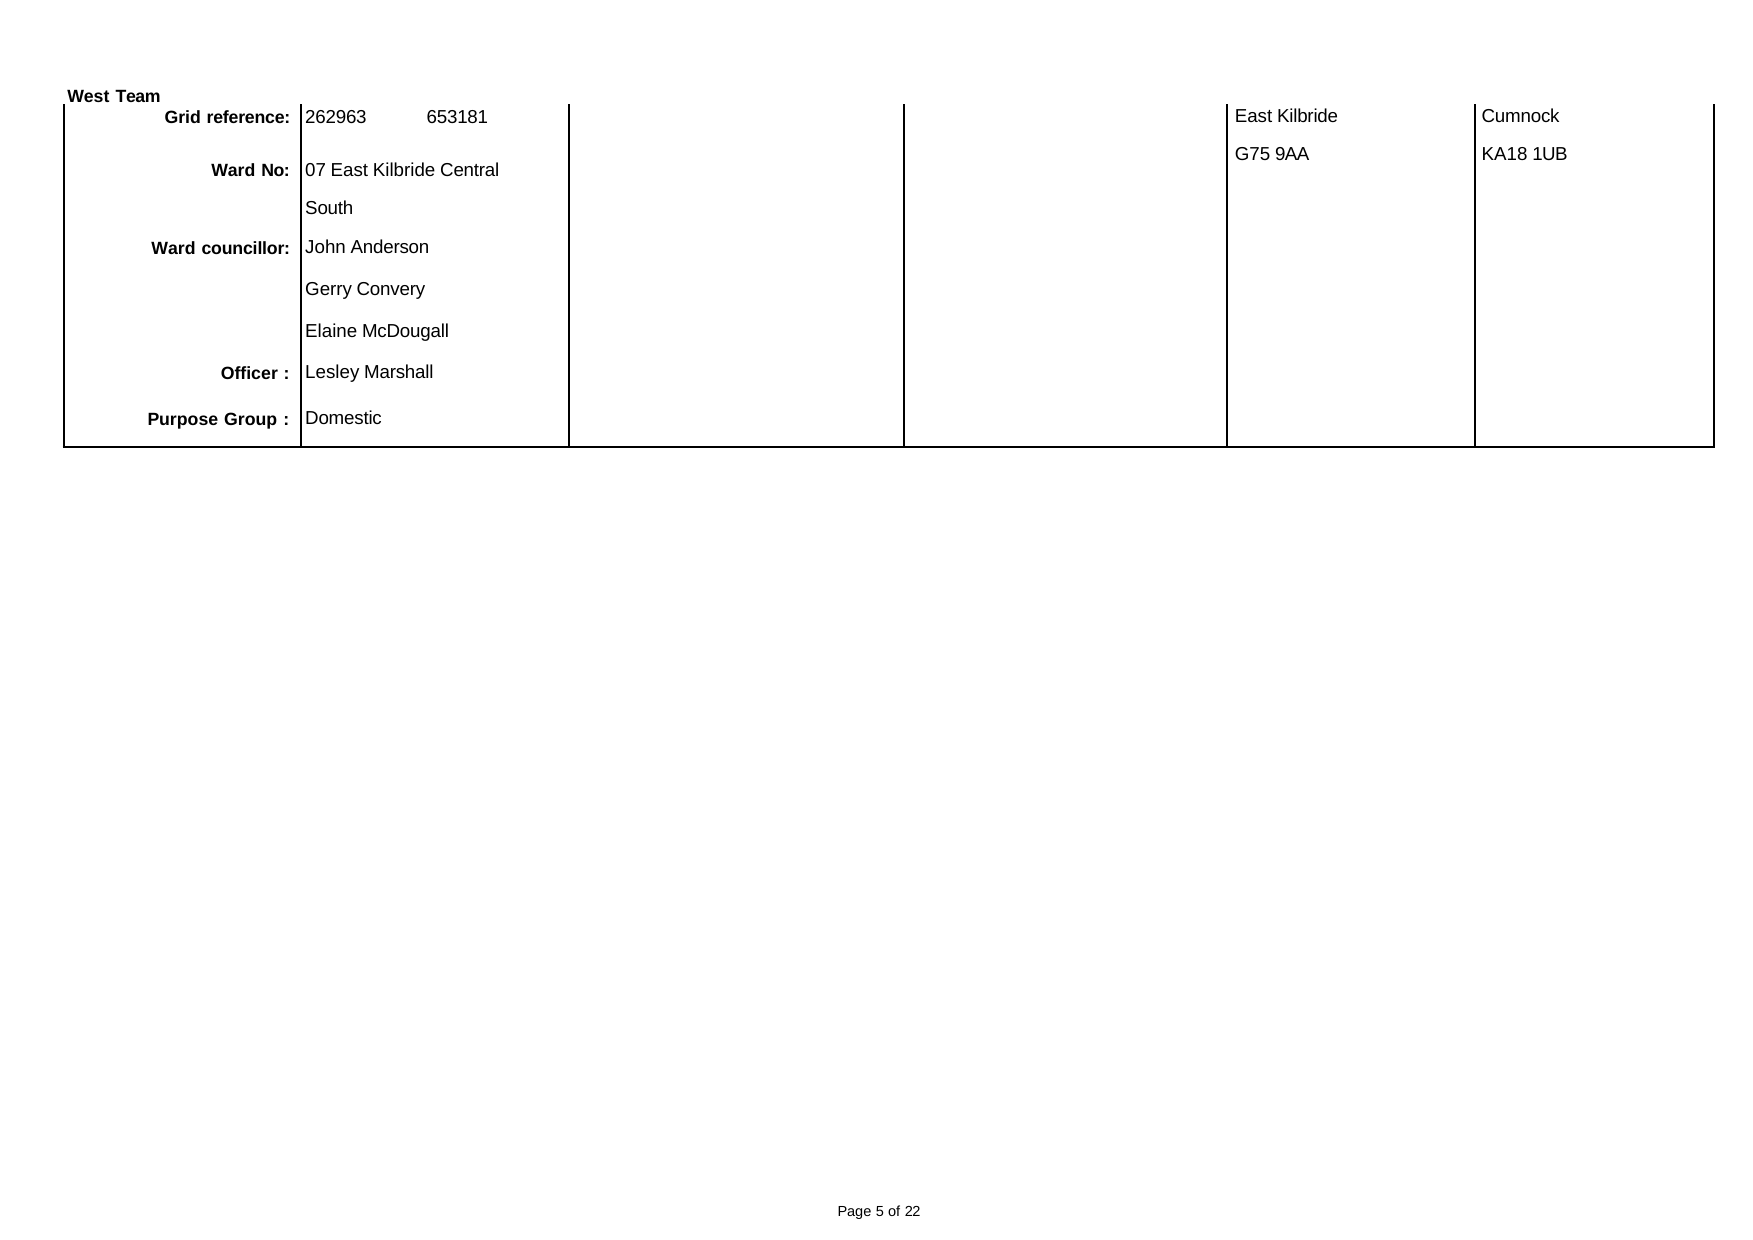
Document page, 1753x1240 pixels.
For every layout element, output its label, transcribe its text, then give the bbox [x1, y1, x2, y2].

table_cell [65, 275, 300, 316]
table_cell Ward No: [65, 144, 300, 197]
table_cell [905, 235, 1226, 275]
table_cell South [302, 198, 568, 235]
table_cell [1476, 316, 1713, 358]
table_cell [570, 235, 903, 275]
table_cell [905, 104, 1226, 144]
table_cell 262963 653181 [302, 104, 568, 144]
table_cell [570, 316, 903, 358]
table_cell [1228, 358, 1474, 399]
table_cell [570, 358, 903, 399]
table_cell [1228, 316, 1474, 358]
table_cell [1476, 198, 1713, 235]
table_cell [570, 104, 903, 144]
table_cell [1228, 275, 1474, 316]
table_cell [570, 400, 903, 446]
table_cell 07 East Kilbride Central [302, 144, 568, 197]
table_cell [1476, 275, 1713, 316]
table_cell [570, 198, 903, 235]
table_cell Cumnock [1476, 104, 1713, 144]
table_cell Gerry Convery [302, 275, 568, 316]
table_cell [1476, 400, 1713, 446]
table_cell Purpose Group : [65, 400, 300, 446]
table_cell John Anderson [302, 235, 568, 275]
table_cell East Kilbride [1228, 104, 1474, 144]
table_cell [65, 198, 300, 235]
table_cell Domestic [302, 400, 568, 446]
table_cell KA18 1UB [1476, 144, 1713, 197]
table_cell G75 9AA [1228, 144, 1474, 197]
table_cell [905, 198, 1226, 235]
table_cell Elaine McDougall [302, 316, 568, 358]
table_cell [1228, 400, 1474, 446]
table_cell [1476, 358, 1713, 399]
table_cell [570, 275, 903, 316]
table_cell [905, 316, 1226, 358]
table_cell [905, 144, 1226, 197]
table_cell [1228, 198, 1474, 235]
table_cell Ward councillor: [65, 235, 300, 275]
table_cell Officer : [65, 358, 300, 399]
table_cell [570, 144, 903, 197]
table_cell [1476, 235, 1713, 275]
table_cell [905, 275, 1226, 316]
table_cell Grid reference: [65, 104, 300, 144]
table_cell [65, 316, 300, 358]
table_cell [1228, 235, 1474, 275]
table_cell Lesley Marshall [302, 358, 568, 399]
table_cell [905, 358, 1226, 399]
table_cell [905, 400, 1226, 446]
